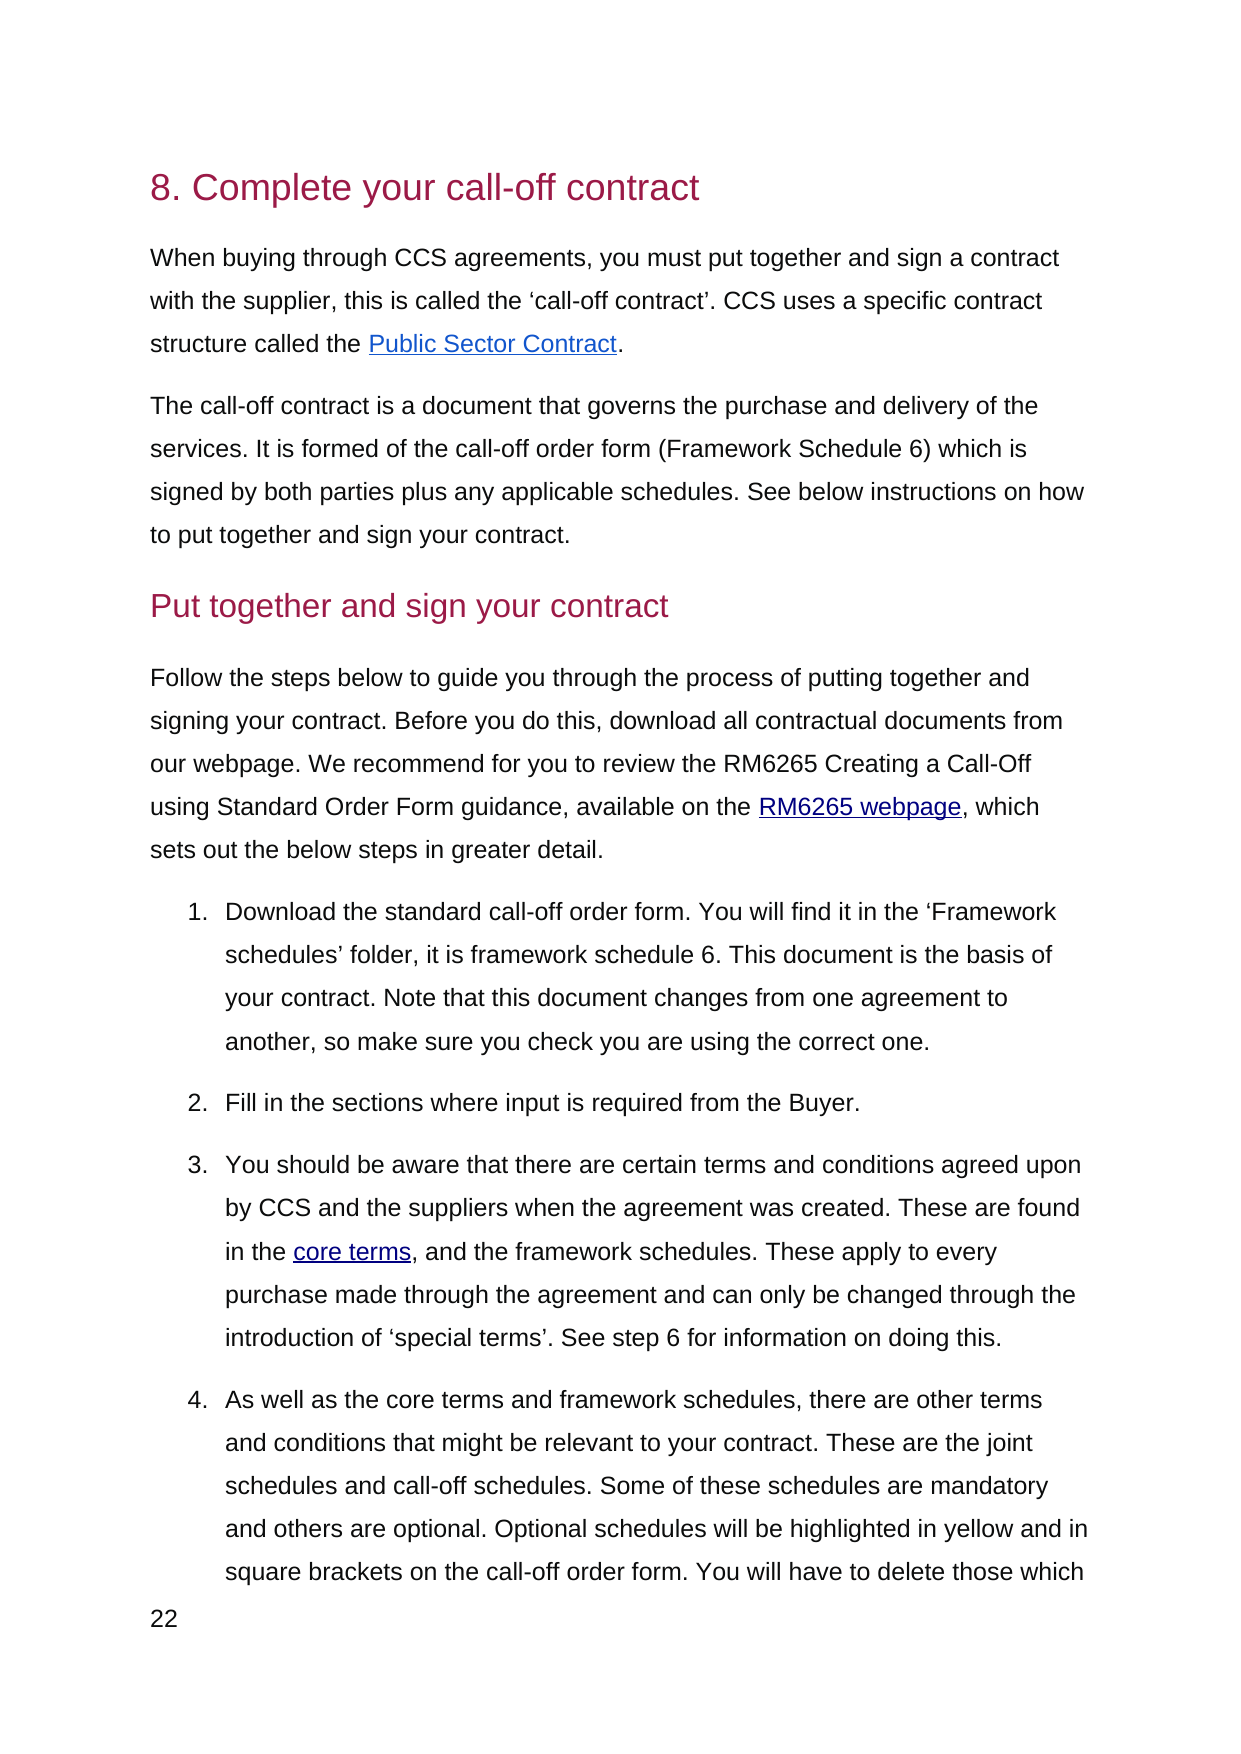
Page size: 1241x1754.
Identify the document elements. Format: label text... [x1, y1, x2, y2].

list You should be aware that there are certain terms and conditions agreed upon by CCS and the suppliers when the agreement was created. These are found in the core terms, and the framework schedules. These apply to every purchase made through the agreement and can only be changed through the introduction of ‘special terms’. See step 6 for information on doing this. [187, 1150, 1090, 1351]
text The call-off contract is a document that governs the purchase and delivery of the services. It is formed of the call-off order form (Framework Schedule 6) which is signed by both parties plus any applicable schedules. See below instructions on how to put together and sign your contract. [150, 391, 1090, 549]
subtitle Put together and sign your contract [150, 586, 1090, 625]
list As well as the core terms and framework schedules, there are other terms and conditions that might be relevant to your contract. These are the joint schedules and call-off schedules. Some of these schedules are mandatory and others are optional. Optional schedules will be highlighted in yellow and in square brackets on the call-off order form. You will have to delete those which [187, 1384, 1090, 1586]
subtitle 8. Complete your call-off contract [150, 166, 1090, 209]
text Follow the steps below to guide you through the process of putting together and signing your contract. Before you do this, download all contractual documents from our webpage. We recommend for you to review the RM6265 Creating a Call-Off using Standard Order Form guidance, available on the RM6265 webpage, which sets out the below steps in greater detail. [150, 663, 1090, 864]
list Download the standard call-off order form. You will find it in the ‘Framework schedules’ folder, it is framework schedule 6. This document is the basis of your contract. Note that this document changes from one agreement to another, so make sure you check you are using the correct one. [187, 897, 1090, 1055]
text When buying through CCS agreements, you must put together and sign a contract with the supplier, this is called the ‘call-off contract’. CCS uses a specific contract structure called the Public Sector Contract. [150, 243, 1090, 358]
list Fill in the sections where input is required from the Buyer. [187, 1088, 1090, 1117]
